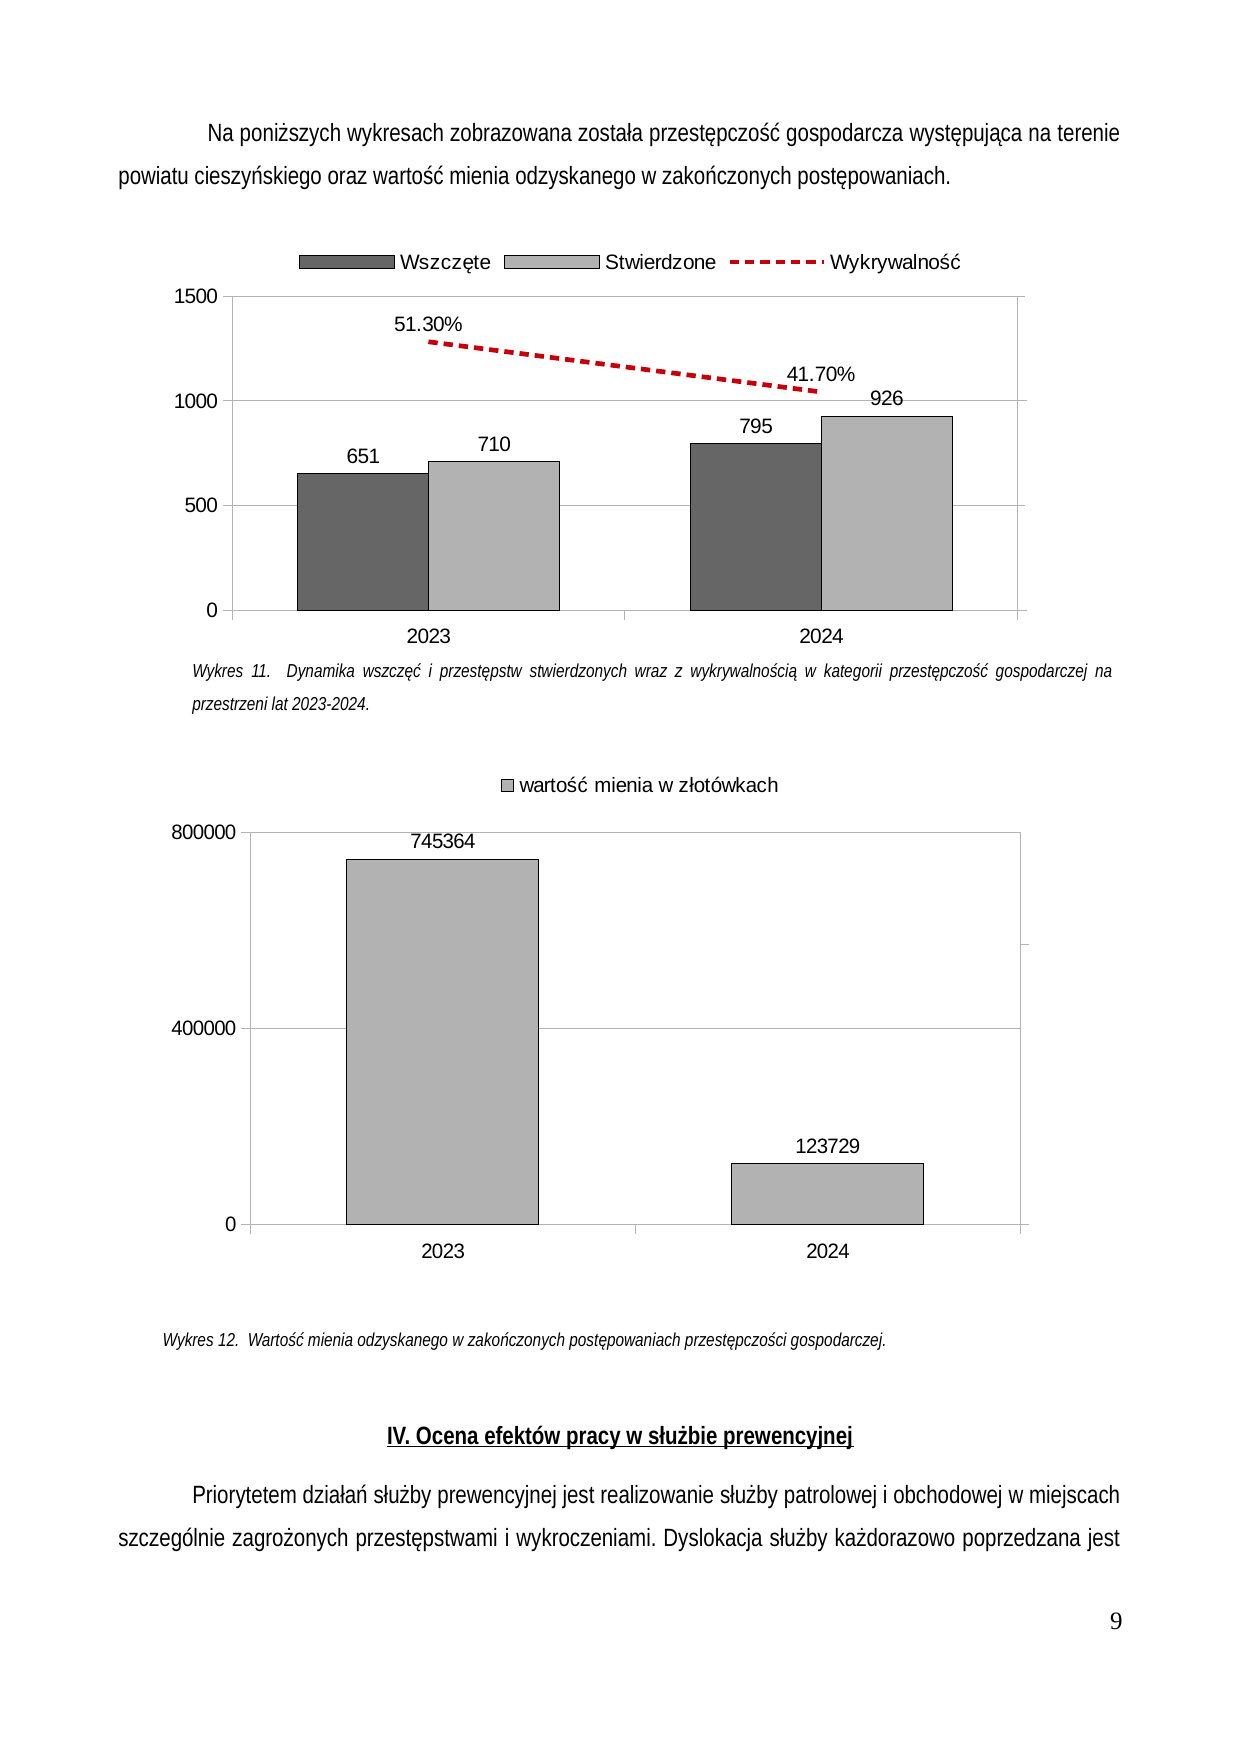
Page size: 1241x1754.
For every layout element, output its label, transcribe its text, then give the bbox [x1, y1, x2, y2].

text Priorytetem działań służby prewencyjnej jest realizowanie służby patrolowej i obchodowej w miejscach szczególnie zagrożonych przestępstwami i wykroczeniami. Dyslokacja służby każdorazowo poprzedzana jest [118, 1481, 1122, 1552]
text Na poniższych wykresach zobrazowana została przestępczość gospodarcza występująca na terenie powiatu cieszyńskiego oraz wartość mienia odzyskanego w zakończonych postępowaniach. [118, 118, 1122, 190]
text IV. Ocena efektów pracy w służbie prewencyjnej [118, 1421, 1122, 1449]
text Wykres 12. Wartość mienia odzyskanego w zakończonych postępowaniach przestępczości gospodarczej. [118, 771, 1122, 1351]
text Wykres 11. Dynamika wszczęć i przestępstw stwierdzonych wraz z wykrywalnością w kategorii przestępczość gospodarczej na przestrzeni lat 2023-2024. [118, 221, 1122, 714]
